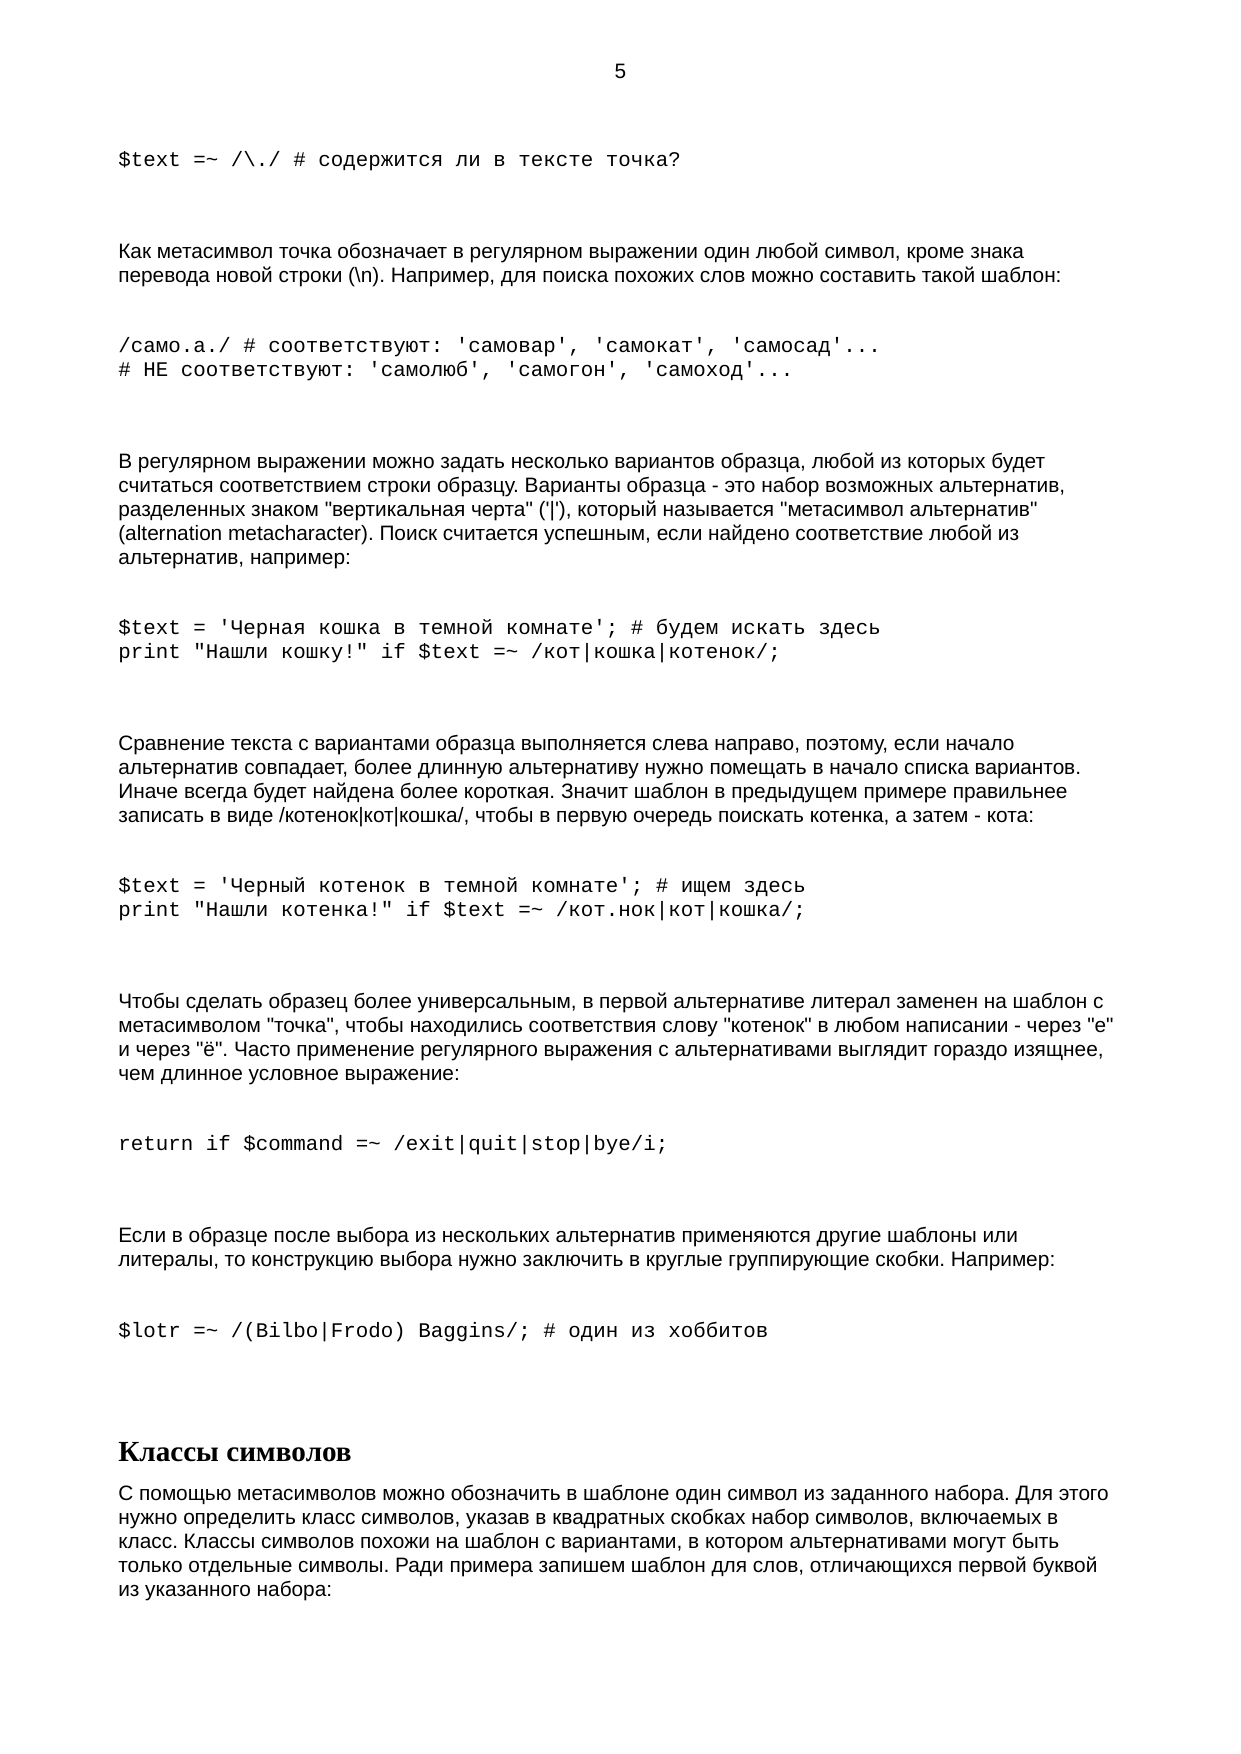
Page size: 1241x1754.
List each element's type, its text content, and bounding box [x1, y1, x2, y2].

text $text = 'Черный котенок в темной комнате'; # ищем здесь [118, 875, 1122, 899]
text В регулярном выражении можно задать несколько вариантов образца, любой из которых будет считаться соответствием строки образцу. Варианты образца - это набор возможных альтернатив, разделенных знаком "вертикальная черта" ('|'), который называется "метасимвол альтернатив" (alternation metacharacter). Поиск считается успешным, если найдено соответствие любой из альтернатив, например: [118, 449, 1122, 568]
text print "Нашли котенка!" if $text =~ /кот.нок|кот|кошка/; [118, 899, 1122, 923]
text Сравнение текста с вариантами образца выполняется слева направо, поэтому, если начало альтернатив совпадает, более длинную альтернативу нужно помещать в начало списка вариантов. Иначе всегда будет найдена более короткая. Значит шаблон в предыдущем примере правильнее записать в виде /котенок|кот|кошка/, чтобы в первую очередь поискать котенка, а затем - кота: [118, 731, 1122, 826]
text # НЕ соответствуют: 'самолюб', 'самогон', 'самоход'... [118, 359, 1122, 383]
text $text = 'Черная кошка в темной комнате'; # будем искать здесь [118, 617, 1122, 641]
text $text =~ /\./ # содержится ли в тексте точка? [118, 149, 1122, 173]
text Чтобы сделать образец более универсальным, в первой альтернативе литерал заменен на шаблон с метасимволом "точка", чтобы находились соответствия слову "котенок" в любом написании - через "е" и через "ё". Часто применение регулярного выражения с альтернативами выглядит гораздо изящнее, чем длинное условное выражение: [118, 989, 1122, 1084]
subtitle Классы символов [118, 1434, 1122, 1468]
text Как метасимвол точка обозначает в регулярном выражении один любой символ, кроме знака перевода новой строки (\n). Например, для поиска похожих слов можно составить такой шаблон: [118, 238, 1122, 286]
text /само.а./ # соответствуют: 'самовар', 'самокат', 'самосад'... [118, 335, 1122, 359]
text $lotr =~ /(Bilbo|Frodo) Baggins/; # один из хоббитов [118, 1320, 1122, 1343]
text print "Нашли кошку!" if $text =~ /кот|кошка|котенок/; [118, 641, 1122, 665]
text С помощью метасимволов можно обозначить в шаблоне один символ из заданного набора. Для этого нужно определить класс символов, указав в квадратных скобках набор символов, включаемых в класс. Классы символов похожи на шаблон с вариантами, в котором альтернативами могут быть только отдельные символы. Ради примера запишем шаблон для слов, отличающихся первой буквой из указанного набора: [118, 1481, 1122, 1600]
text Если в образце после выбора из нескольких альтернатив применяются другие шаблоны или литералы, то конструкцию выбора нужно заключить в круглые группирующие скобки. Например: [118, 1223, 1122, 1271]
text return if $command =~ /exit|quit|stop|bye/i; [118, 1133, 1122, 1157]
